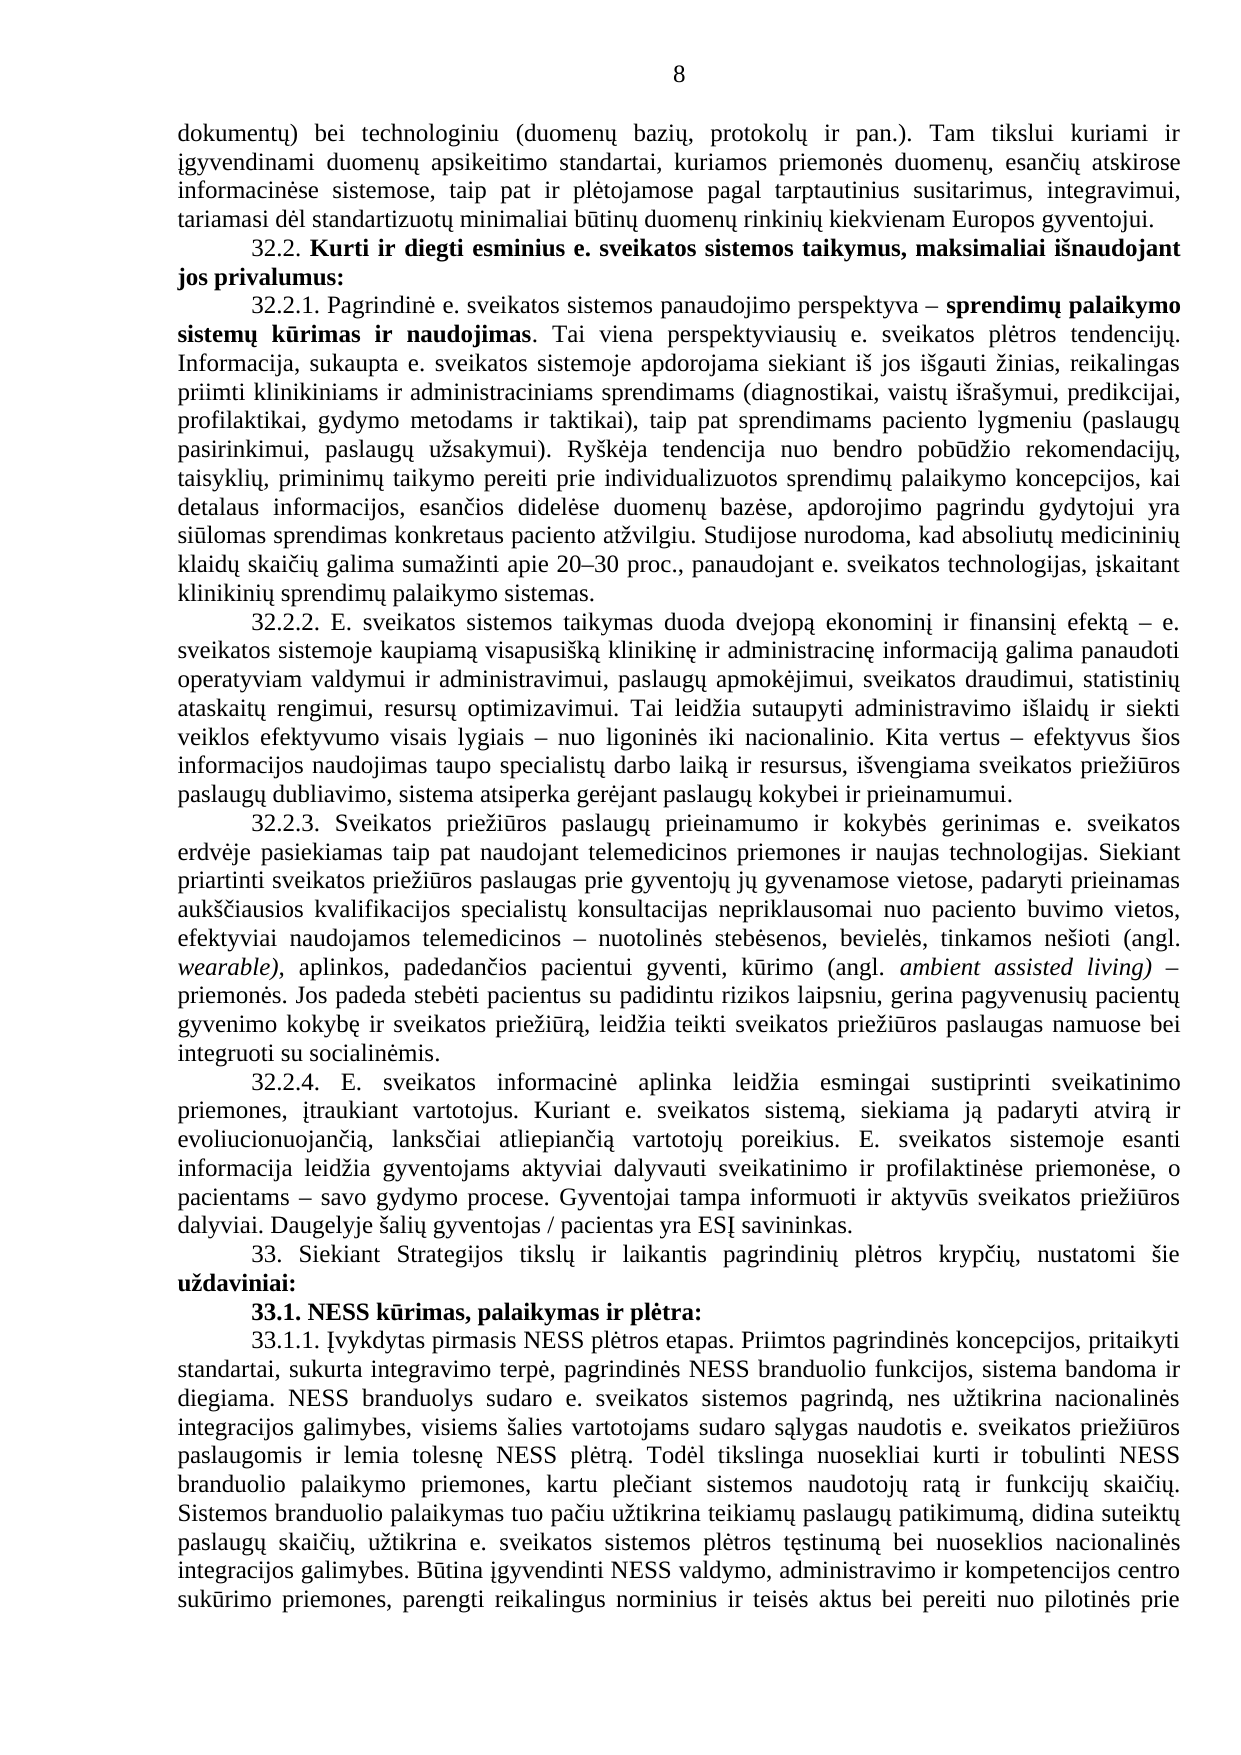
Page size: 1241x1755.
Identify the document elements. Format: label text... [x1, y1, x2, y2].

text 32.2.3. Sveikatos priežiūros paslaugų prieinamumo ir kokybės gerinimas e. sveikatos erdvėje pasiekiamas taip pat naudojant telemedicinos priemones ir naujas technologijas. Siekiant priartinti sveikatos priežiūros paslaugas prie gyventojų jų gyvenamose vietose, padaryti prieinamas aukščiausios kvalifikacijos specialistų konsultacijas nepriklausomai nuo paciento buvimo vietos, efektyviai naudojamos telemedicinos – nuotolinės stebėsenos, bevielės, tinkamos nešioti (angl. wearable), aplinkos, padedančios pacientui gyventi, kūrimo (angl. ambient assisted living) – priemonės. Jos padeda stebėti pacientus su padidintu rizikos laipsniu, gerina pagyvenusių pacientų gyvenimo kokybę ir sveikatos priežiūrą, leidžia teikti sveikatos priežiūros paslaugas namuose bei integruoti su socialinėmis. [177, 808, 1181, 1067]
text 33.1.1. Įvykdytas pirmasis NESS plėtros etapas. Priimtos pagrindinės koncepcijos, pritaikyti standartai, sukurta integravimo terpė, pagrindinės NESS branduolio funkcijos, sistema bandoma ir diegiama. NESS branduolys sudaro e. sveikatos sistemos pagrindą, nes užtikrina nacionalinės integracijos galimybes, visiems šalies vartotojams sudaro sąlygas naudotis e. sveikatos priežiūros paslaugomis ir lemia tolesnę NESS plėtrą. Todėl tikslinga nuosekliai kurti ir tobulinti NESS branduolio palaikymo priemones, kartu plečiant sistemos naudotojų ratą ir funkcijų skaičių. Sistemos branduolio palaikymas tuo pačiu užtikrina teikiamų paslaugų patikimumą, didina suteiktų paslaugų skaičių, užtikrina e. sveikatos sistemos plėtros tęstinumą bei nuoseklios nacionalinės integracijos galimybes. Būtina įgyvendinti NESS valdymo, administravimo ir kompetencijos centro sukūrimo priemones, parengti reikalingus norminius ir teisės aktus bei pereiti nuo pilotinės prie [177, 1326, 1181, 1613]
text 32.2. Kurti ir diegti esminius e. sveikatos sistemos taikymus, maksimaliai išnaudojant jos privalumus: [177, 233, 1181, 291]
text 32.2.4. E. sveikatos informacinė aplinka leidžia esmingai sustiprinti sveikatinimo priemones, įtraukiant vartotojus. Kuriant e. sveikatos sistemą, siekiama ją padaryti atvirą ir evoliucionuojančią, lanksčiai atliepiančią vartotojų poreikius. E. sveikatos sistemoje esanti informacija leidžia gyventojams aktyviai dalyvauti sveikatinimo ir profilaktinėse priemonėse, o pacientams – savo gydymo procese. Gyventojai tampa informuoti ir aktyvūs sveikatos priežiūros dalyviai. Daugelyje šalių gyventojas / pacientas yra ESĮ savininkas. [177, 1067, 1181, 1239]
text 33.1. NESS kūrimas, palaikymas ir plėtra: [177, 1297, 1181, 1326]
text 32.2.2. E. sveikatos sistemos taikymas duoda dvejopą ekonominį ir finansinį efektą – e. sveikatos sistemoje kaupiamą visapusišką klinikinę ir administracinę informaciją galima panaudoti operatyviam valdymui ir administravimui, paslaugų apmokėjimui, sveikatos draudimui, statistinių ataskaitų rengimui, resursų optimizavimui. Tai leidžia sutaupyti administravimo išlaidų ir siekti veiklos efektyvumo visais lygiais – nuo ligoninės iki nacionalinio. Kita vertus – efektyvus šios informacijos naudojimas taupo specialistų darbo laiką ir resursus, išvengiama sveikatos priežiūros paslaugų dubliavimo, sistema atsiperka gerėjant paslaugų kokybei ir prieinamumui. [177, 607, 1181, 808]
text dokumentų) bei technologiniu (duomenų bazių, protokolų ir pan.). Tam tikslui kuriami ir įgyvendinami duomenų apsikeitimo standartai, kuriamos priemonės duomenų, esančių atskirose informacinėse sistemose, taip pat ir plėtojamose pagal tarptautinius susitarimus, integravimui, tariamasi dėl standartizuotų minimaliai būtinų duomenų rinkinių kiekvienam Europos gyventojui. [177, 118, 1181, 233]
text 33. Siekiant Strategijos tikslų ir laikantis pagrindinių plėtros krypčių, nustatomi šie uždaviniai: [177, 1239, 1181, 1297]
text 32.2.1. Pagrindinė e. sveikatos sistemos panaudojimo perspektyva – sprendimų palaikymo sistemų kūrimas ir naudojimas. Tai viena perspektyviausių e. sveikatos plėtros tendencijų. Informacija, sukaupta e. sveikatos sistemoje apdorojama siekiant iš jos išgauti žinias, reikalingas priimti klinikiniams ir administraciniams sprendimams (diagnostikai, vaistų išrašymui, predikcijai, profilaktikai, gydymo metodams ir taktikai), taip pat sprendimams paciento lygmeniu (paslaugų pasirinkimui, paslaugų užsakymui). Ryškėja tendencija nuo bendro pobūdžio rekomendacijų, taisyklių, priminimų taikymo pereiti prie individualizuotos sprendimų palaikymo koncepcijos, kai detalaus informacijos, esančios didelėse duomenų bazėse, apdorojimo pagrindu gydytojui yra siūlomas sprendimas konkretaus paciento atžvilgiu. Studijose nurodoma, kad absoliutų medicininių klaidų skaičių galima sumažinti apie 20–30 proc., panaudojant e. sveikatos technologijas, įskaitant klinikinių sprendimų palaikymo sistemas. [177, 291, 1181, 607]
